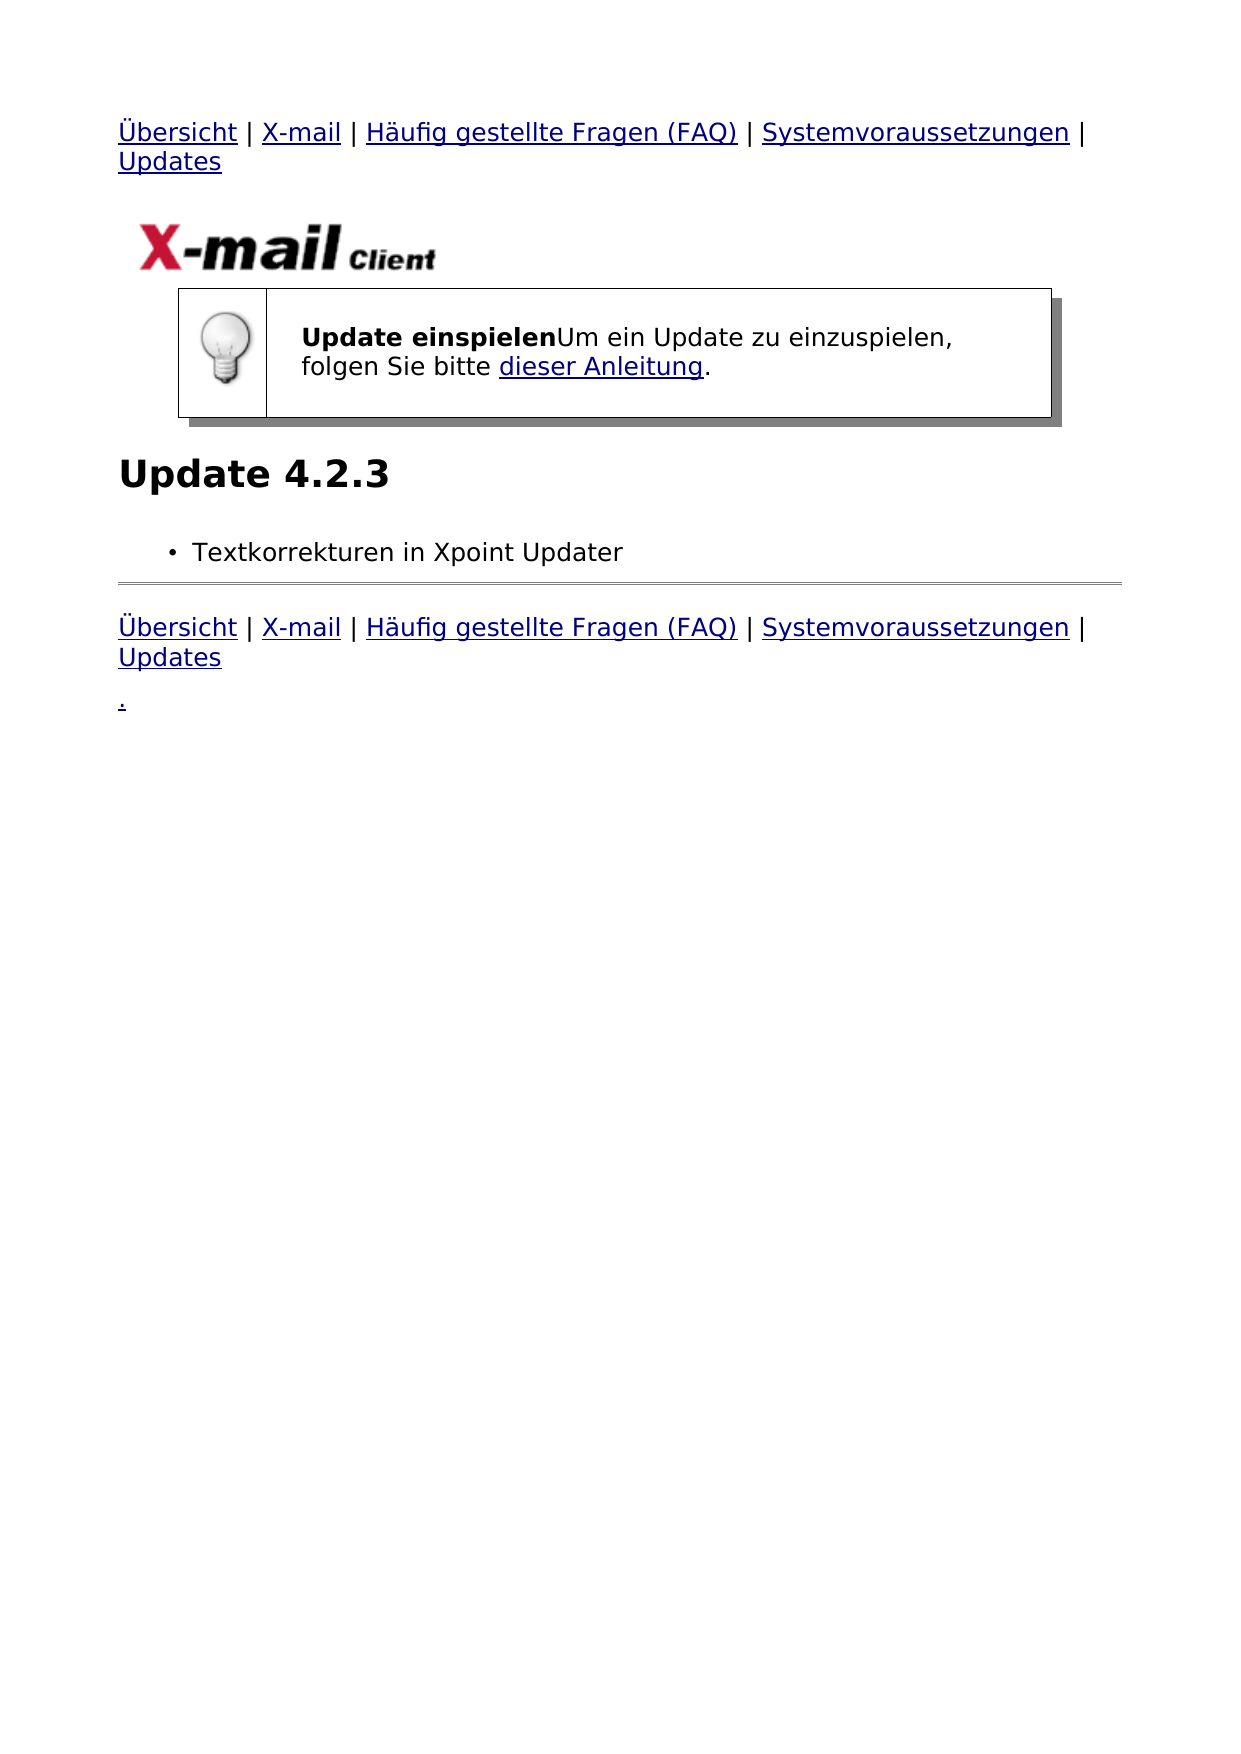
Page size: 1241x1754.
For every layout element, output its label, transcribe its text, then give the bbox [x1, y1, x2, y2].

table_header Update einspielenUm ein Update zu einzuspielen, folgen Sie bitte dieser Anleitung. [267, 289, 1051, 417]
subtitle Update 4.2.3 [118, 452, 1122, 496]
text Übersicht | X-mail | Häufig gestellte Fragen (FAQ) | Systemvoraussetzungen | Updates [118, 613, 1122, 672]
list Textkorrekturen in Xpoint Updater [177, 538, 1122, 567]
picture [190, 311, 266, 387]
text Übersicht | X-mail | Häufig gestellte Fragen (FAQ) | Systemvoraussetzungen | Updates [118, 118, 1122, 176]
text . [118, 684, 1122, 713]
picture [118, 188, 439, 275]
table_header [179, 289, 266, 417]
